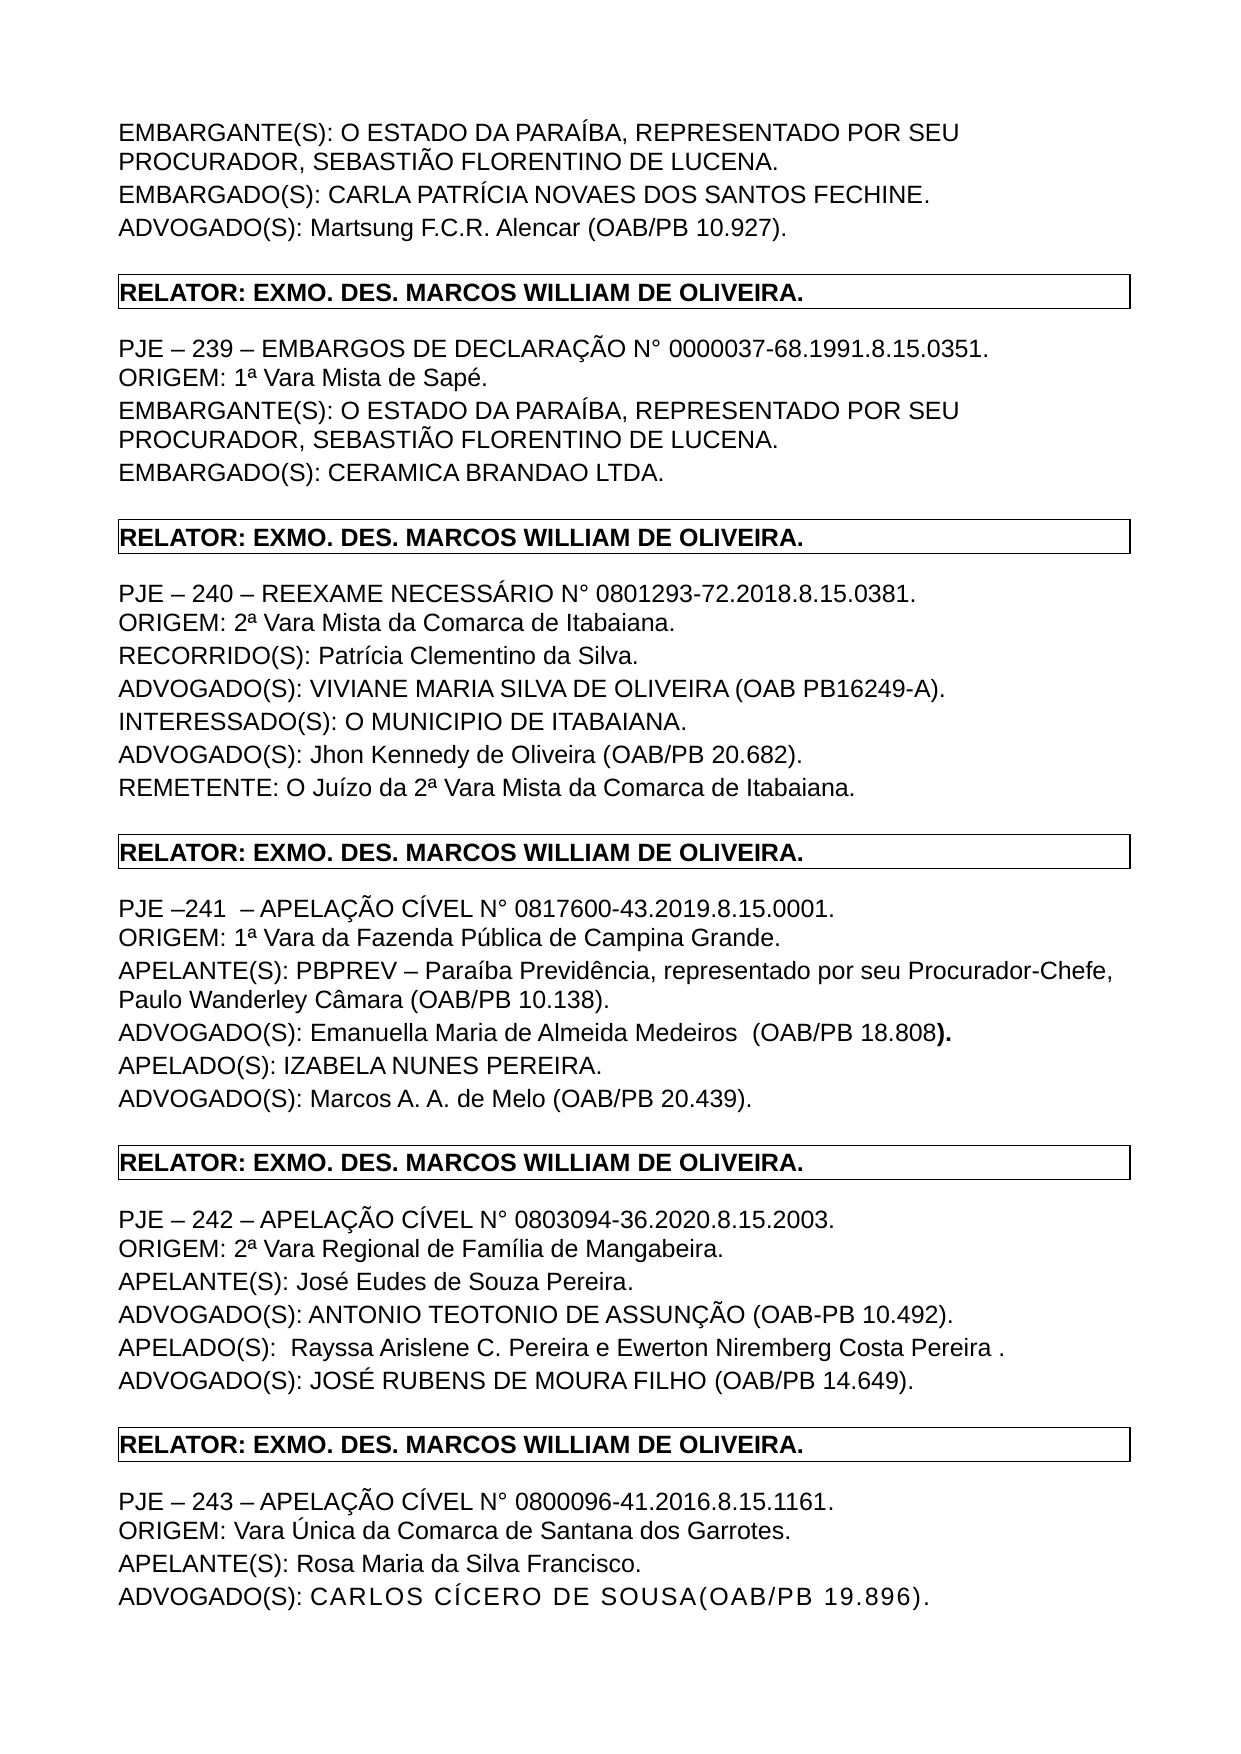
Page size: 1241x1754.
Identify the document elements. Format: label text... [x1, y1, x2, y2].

text RELATOR: EXMO. DES. MARCOS WILLIAM DE OLIVEIRA. [119, 1428, 1129, 1461]
text REMETENTE: O Juízo da 2ª Vara Mista da Comarca de Itabaiana. [118, 773, 1131, 801]
text RELATOR: EXMO. DES. MARCOS WILLIAM DE OLIVEIRA. [119, 1146, 1129, 1179]
text ADVOGADO(S): VIVIANE MARIA SILVA DE OLIVEIRA (OAB PB16249-A). [118, 674, 1131, 703]
text PJE –241 – APELAÇÃO CÍVEL N° 0817600-43.2019.8.15.0001. [118, 894, 1122, 923]
text ORIGEM: 2ª Vara Regional de Família de Mangabeira. [118, 1234, 1122, 1263]
text ADVOGADO(S): CARLOS CÍCERO DE SOUSA(OAB/PB 19.896). [118, 1582, 1131, 1611]
text APELANTE(S): PBPREV – Paraíba Previdência, representado por seu Procurador-Chefe, Paulo Wanderley Câmara (OAB/PB 10.138). [118, 956, 1131, 1013]
text APELANTE(S): Rosa Maria da Silva Francisco. [118, 1549, 1131, 1578]
text RELATOR: EXMO. DES. MARCOS WILLIAM DE OLIVEIRA. [119, 835, 1129, 868]
text PJE – 239 – EMBARGOS DE DECLARAÇÃO N° 0000037-68.1991.8.15.0351. [118, 334, 1122, 363]
text EMBARGANTE(S): O ESTADO DA PARAÍBA, REPRESENTADO POR SEU PROCURADOR, SEBASTIÃO FLORENTINO DE LUCENA. [118, 118, 1131, 176]
text PJE – 242 – APELAÇÃO CÍVEL N° 0803094-36.2020.8.15.2003. [118, 1205, 1122, 1234]
text APELADO(S): Rayssa Arislene C. Pereira e Ewerton Niremberg Costa Pereira . [118, 1333, 1131, 1361]
text APELADO(S): IZABELA NUNES PEREIRA. [118, 1051, 1131, 1079]
text APELANTE(S): José Eudes de Souza Pereira. [118, 1267, 1131, 1296]
text ORIGEM: 1ª Vara Mista de Sapé. [118, 363, 1122, 392]
text ADVOGADO(S): Emanuella Maria de Almeida Medeiros (OAB/PB 18.808). [118, 1018, 1131, 1046]
text RECORRIDO(S): Patrícia Clementino da Silva. [118, 641, 1131, 670]
text EMBARGADO(S): CERAMICA BRANDAO LTDA. [118, 458, 1131, 486]
text INTERESSADO(S): O MUNICIPIO DE ITABAIANA. [118, 707, 1131, 736]
text ORIGEM: Vara Única da Comarca de Santana dos Garrotes. [118, 1516, 1122, 1545]
text ADVOGADO(S): Jhon Kennedy de Oliveira (OAB/PB 20.682). [118, 740, 1131, 768]
text ADVOGADO(S): JOSÉ RUBENS DE MOURA FILHO (OAB/PB 14.649). [118, 1366, 1131, 1394]
text RELATOR: EXMO. DES. MARCOS WILLIAM DE OLIVEIRA. [119, 520, 1129, 553]
text ADVOGADO(S): Martsung F.C.R. Alencar (OAB/PB 10.927). [118, 213, 1131, 241]
text ADVOGADO(S): Marcos A. A. de Melo (OAB/PB 20.439). [118, 1083, 1131, 1112]
text ORIGEM: 1ª Vara da Fazenda Pública de Campina Grande. [118, 923, 1122, 952]
text RELATOR: EXMO. DES. MARCOS WILLIAM DE OLIVEIRA. [119, 275, 1129, 308]
text EMBARGANTE(S): O ESTADO DA PARAÍBA, REPRESENTADO POR SEU PROCURADOR, SEBASTIÃO FLORENTINO DE LUCENA. [118, 396, 1131, 453]
text ORIGEM: 2ª Vara Mista da Comarca de Itabaiana. [118, 608, 1122, 637]
text PJE – 243 – APELAÇÃO CÍVEL N° 0800096-41.2016.8.15.1161. [118, 1487, 1122, 1516]
text ADVOGADO(S): ANTONIO TEOTONIO DE ASSUNÇÃO (OAB-PB 10.492). [118, 1300, 1131, 1328]
text PJE – 240 – REEXAME NECESSÁRIO N° 0801293-72.2018.8.15.0381. [118, 579, 1122, 608]
text EMBARGADO(S): CARLA PATRÍCIA NOVAES DOS SANTOS FECHINE. [118, 180, 1131, 208]
